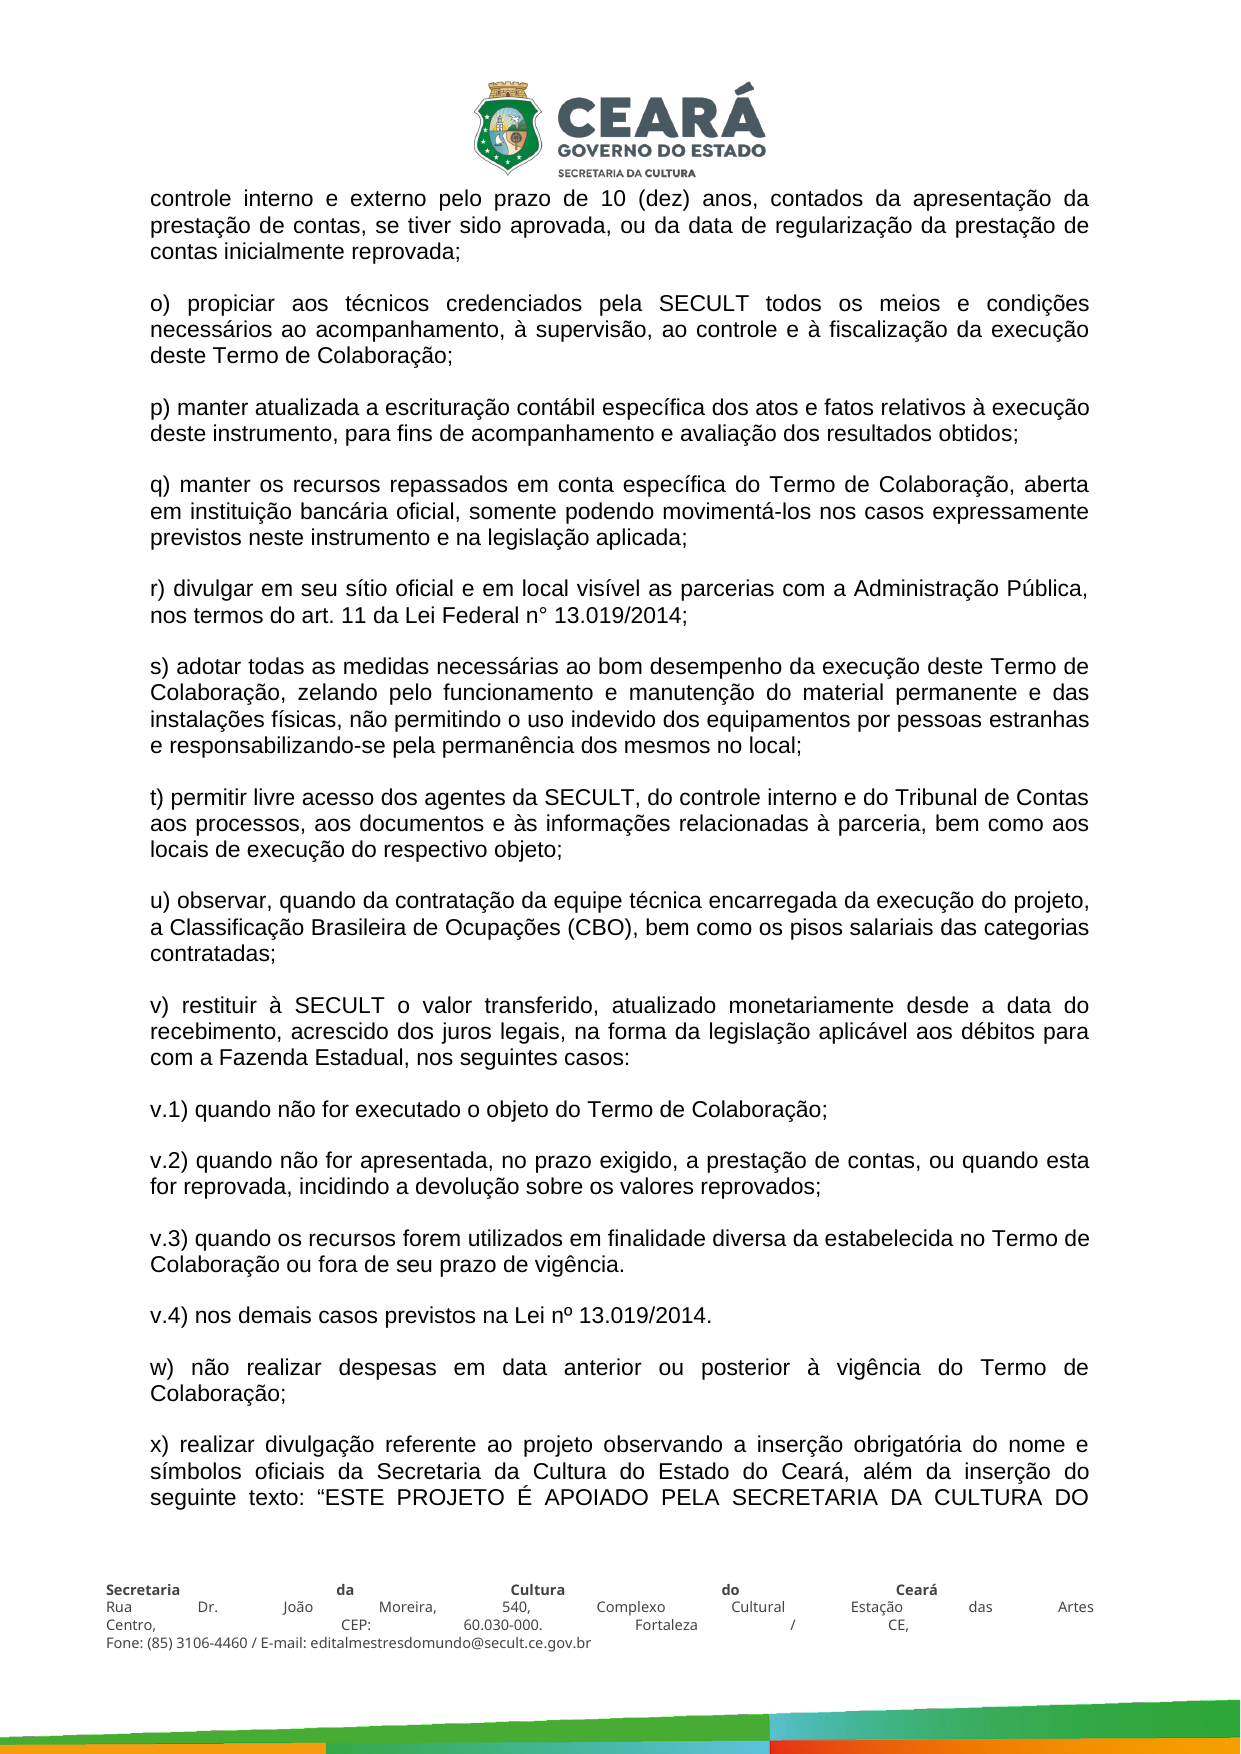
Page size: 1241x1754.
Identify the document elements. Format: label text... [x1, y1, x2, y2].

text q) manter os recursos repassados em conta específica do Termo de Colaboração, aberta em instituição bancária oficial, somente podendo movimentá-los nos casos expressamente previstos neste instrumento e na legislação aplicada; [150, 471, 1090, 550]
text w) não realizar despesas em data anterior ou posterior à vigência do Termo de Colaboração; [150, 1354, 1090, 1406]
text v) restituir à SECULT o valor transferido, atualizado monetariamente desde a data do recebimento, acrescido dos juros legais, na forma da legislação aplicável aos débitos para com a Fazenda Estadual, nos seguintes casos: [150, 992, 1090, 1071]
picture [0, 1699, 1241, 1754]
text s) adotar todas as medidas necessárias ao bom desempenho da execução deste Termo de Colaboração, zelando pelo funcionamento e manutenção do material permanente e das instalações físicas, não permitindo o uso indevido dos equipamentos por pessoas estranhas e responsabilizando-se pela permanência dos mesmos no local; [150, 653, 1090, 758]
text t) permitir livre acesso dos agentes da SECULT, do controle interno e do Tribunal de Contas aos processos, aos documentos e às informações relacionadas à parceria, bem como aos locais de execução do respectivo objeto; [150, 783, 1090, 862]
text x) realizar divulgação referente ao projeto observando a inserção obrigatória do nome e símbolos oficiais da Secretaria da Cultura do Estado do Ceará, além da inserção do seguinte texto: “ESTE PROJETO É APOIADO PELA SECRETARIA DA CULTURA DO [150, 1431, 1090, 1511]
text controle interno e externo pelo prazo de 10 (dez) anos, contados da apresentação da prestação de contas, se tiver sido aprovada, ou da data de regularização da prestação de contas inicialmente reprovada; [150, 185, 1090, 264]
text r) divulgar em seu sítio oficial e em local visível as parcerias com a Administração Pública, nos termos do art. 11 da Lei Federal n° 13.019/2014; [150, 575, 1090, 628]
text p) manter atualizada a escrituração contábil específica dos atos e fatos relativos à execução deste instrumento, para fins de acompanhamento e avaliação dos resultados obtidos; [150, 393, 1090, 446]
text u) observar, quando da contratação da equipe técnica encarregada da execução do projeto, a Classificação Brasileira de Ocupações (CBO), bem como os pisos salariais das categorias contratadas; [150, 887, 1090, 967]
text v.4) nos demais casos previstos na Lei nº 13.019/2014. [150, 1302, 1090, 1329]
text o) propiciar aos técnicos credenciados pela SECULT todos os meios e condições necessários ao acompanhamento, à supervisão, ao controle e à fiscalização da execução deste Termo de Colaboração; [150, 289, 1090, 368]
text v.3) quando os recursos forem utilizados em finalidade diversa da estabelecida no Termo de Colaboração ou fora de seu prazo de vigência. [150, 1225, 1090, 1277]
text v.1) quando não for executado o objeto do Termo de Colaboração; [150, 1096, 1090, 1122]
text v.2) quando não for apresentada, no prazo exigido, a prestação de contas, ou quando esta for reprovada, incidindo a devolução sobre os valores reprovados; [150, 1147, 1090, 1200]
picture [467, 75, 774, 186]
